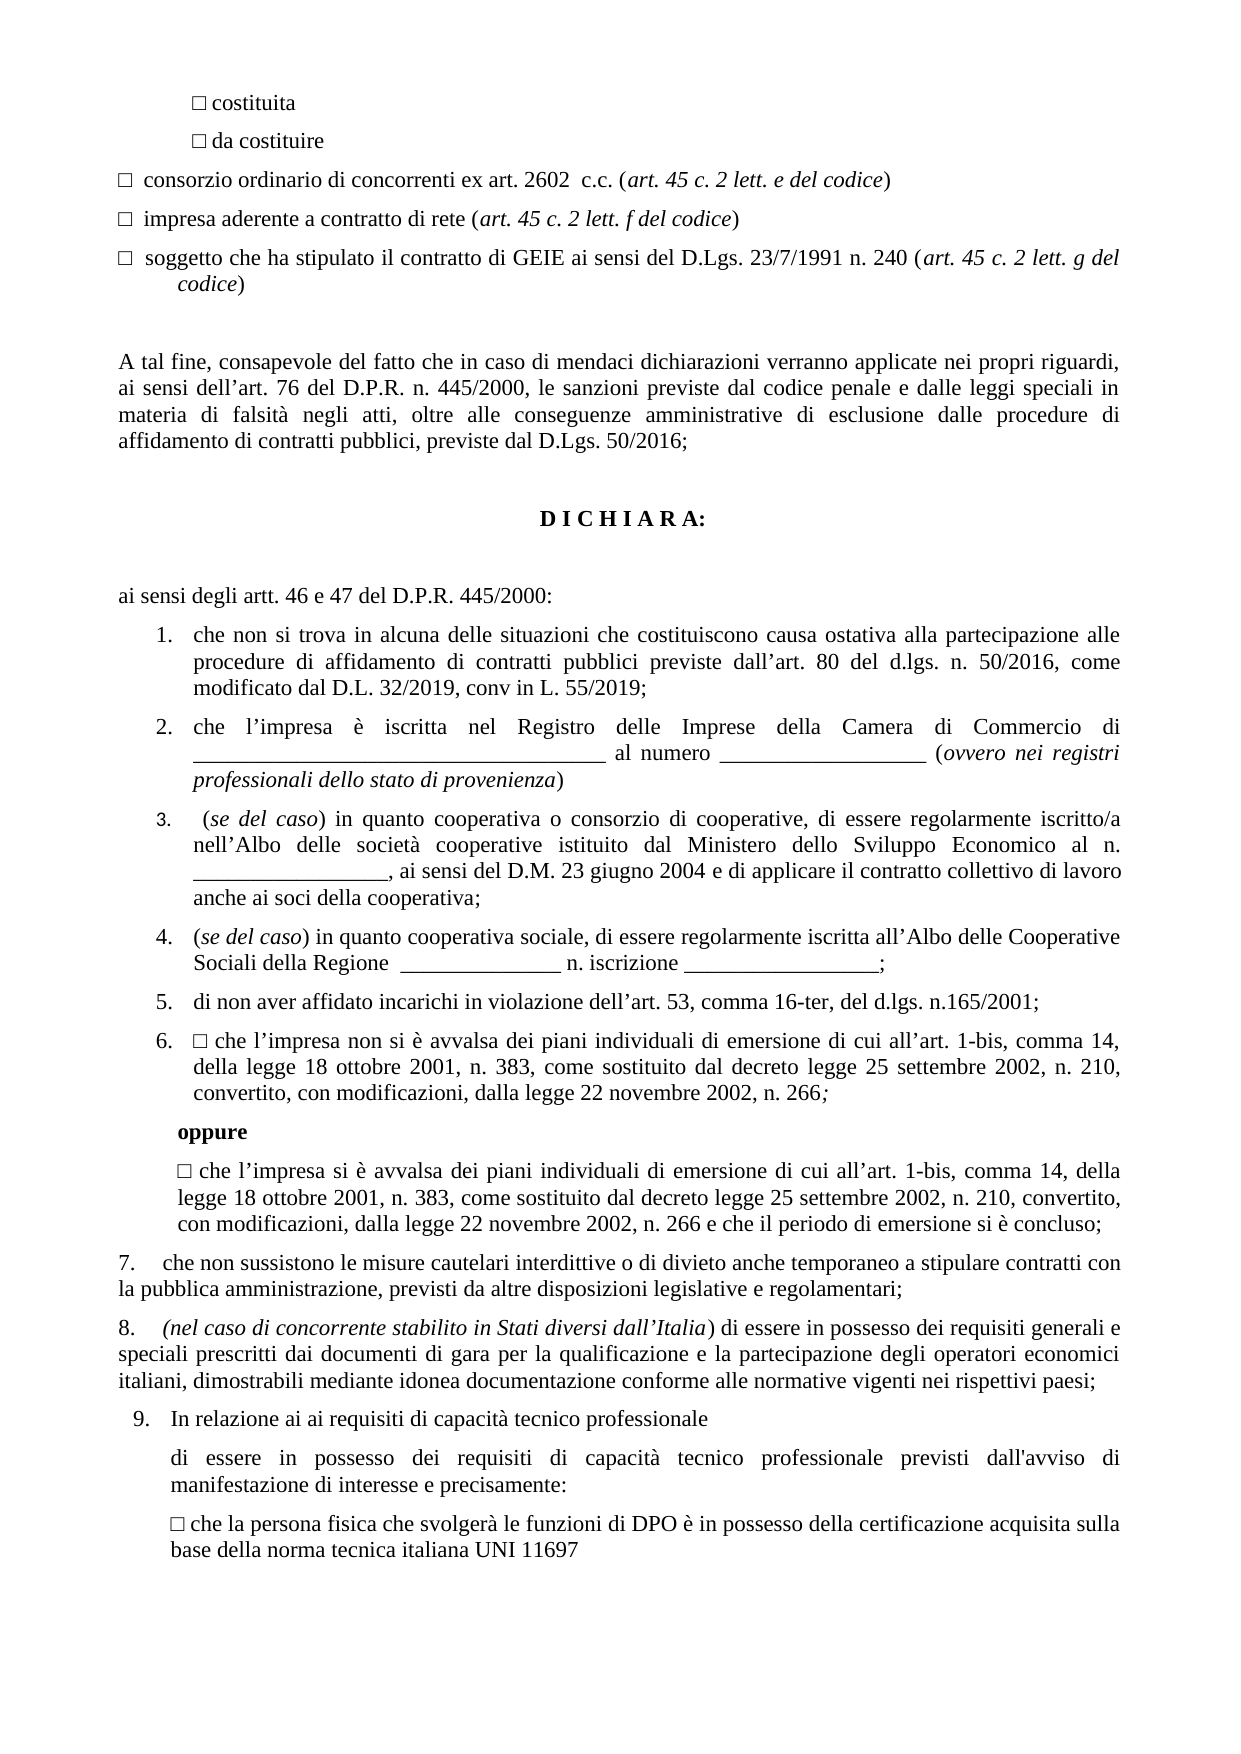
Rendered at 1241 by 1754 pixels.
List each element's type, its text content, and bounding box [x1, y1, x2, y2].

text □ che l’impresa si è avvalsa dei piani individuali di emersione di cui all’art. 1-bis, comma 14, della legge 18 ottobre 2001, n. 383, come sostituito dal decreto legge 25 settembre 2002, n. 210, convertito, con modificazioni, dalla legge 22 novembre 2002, n. 266 e che il periodo di emersione si è concluso; [118, 1157, 1122, 1236]
list (se del caso) in quanto cooperativa sociale, di essere regolarmente iscritta all’Albo delle Cooperative Sociali della Regione ______________ n. iscrizione _________________; [156, 923, 1122, 975]
list In relazione ai ai requisiti di capacità tecnico professionale [133, 1406, 1122, 1432]
list (nel caso di concorrente stabilito in Stati diversi dall’Italia) di essere in possesso dei requisiti generali e speciali prescritti dai documenti di gara per la qualificazione e la partecipazione degli operatori economici italiani, dimostrabili mediante idonea documentazione conforme alle normative vigenti nei rispettivi paesi; [118, 1314, 1122, 1393]
text ai sensi degli artt. 46 e 47 del D.P.R. 445/2000: [118, 583, 1122, 609]
text □ consorzio ordinario di concorrenti ex art. 2602 c.c. (art. 45 c. 2 lett. e del codice) [118, 166, 1122, 193]
text □ impresa aderente a contratto di rete (art. 45 c. 2 lett. f del codice) [118, 205, 1122, 232]
list che non si trova in alcuna delle situazioni che costituiscono causa ostativa alla partecipazione alle procedure di affidamento di contratti pubblici previste dall’art. 80 del d.lgs. n. 50/2016, come modificato dal D.L. 32/2019, conv in L. 55/2019; [156, 621, 1122, 701]
list che non sussistono le misure cautelari interdittive o di divieto anche temporaneo a stipulare contratti con la pubblica amministrazione, previsti da altre disposizioni legislative e regolamentari; [118, 1249, 1122, 1301]
list di essere in possesso dei requisiti di capacità tecnico professionale previsti dall'avviso di manifestazione di interesse e precisamente: [133, 1444, 1122, 1497]
text oppure [118, 1118, 1122, 1145]
text A tal fine, consapevole del fatto che in caso di mendaci dichiarazioni verranno applicate nei propri riguardi, ai sensi dell’art. 76 del D.P.R. n. 445/2000, le sanzioni previste dal codice penale e dalle leggi speciali in materia di falsità negli atti, oltre alle conseguenze amministrative di esclusione dalle procedure di affidamento di contratti pubblici, previste dal D.Lgs. 50/2016; [118, 348, 1122, 453]
text □ costituita [177, 89, 1122, 115]
text D I C H I A R A: [118, 505, 1122, 531]
list □ che la persona fisica che svolgerà le funzioni di DPO è in possesso della certificazione acquisita sulla base della norma tecnica italiana UNI 11697 [133, 1509, 1122, 1562]
list di non aver affidato incarichi in violazione dell’art. 53, comma 16-ter, del d.lgs. n.165/2001; [156, 988, 1122, 1014]
text □ soggetto che ha stipulato il contratto di GEIE ai sensi del D.Lgs. 23/7/1991 n. 240 (art. 45 c. 2 lett. g del codice) [118, 244, 1122, 297]
list che l’impresa è iscritta nel Registro delle Imprese della Camera di Commercio di ____________________________________ al numero __________________ (ovvero nei registri professionali dello stato di provenienza) [156, 713, 1122, 792]
list (se del caso) in quanto cooperativa o consorzio di cooperative, di essere regolarmente iscritto/a nell’Albo delle società cooperative istituito dal Ministero dello Sviluppo Economico al n. _________________, ai sensi del D.M. 23 giugno 2004 e di applicare il contratto collettivo di lavoro anche ai soci della cooperativa; [156, 804, 1122, 910]
text □ da costituire [177, 127, 1122, 154]
list □ che l’impresa non si è avvalsa dei piani individuali di emersione di cui all’art. 1-bis, comma 14, della legge 18 ottobre 2001, n. 383, come sostituito dal decreto legge 25 settembre 2002, n. 210, convertito, con modificazioni, dalla legge 22 novembre 2002, n. 266; [156, 1027, 1122, 1106]
